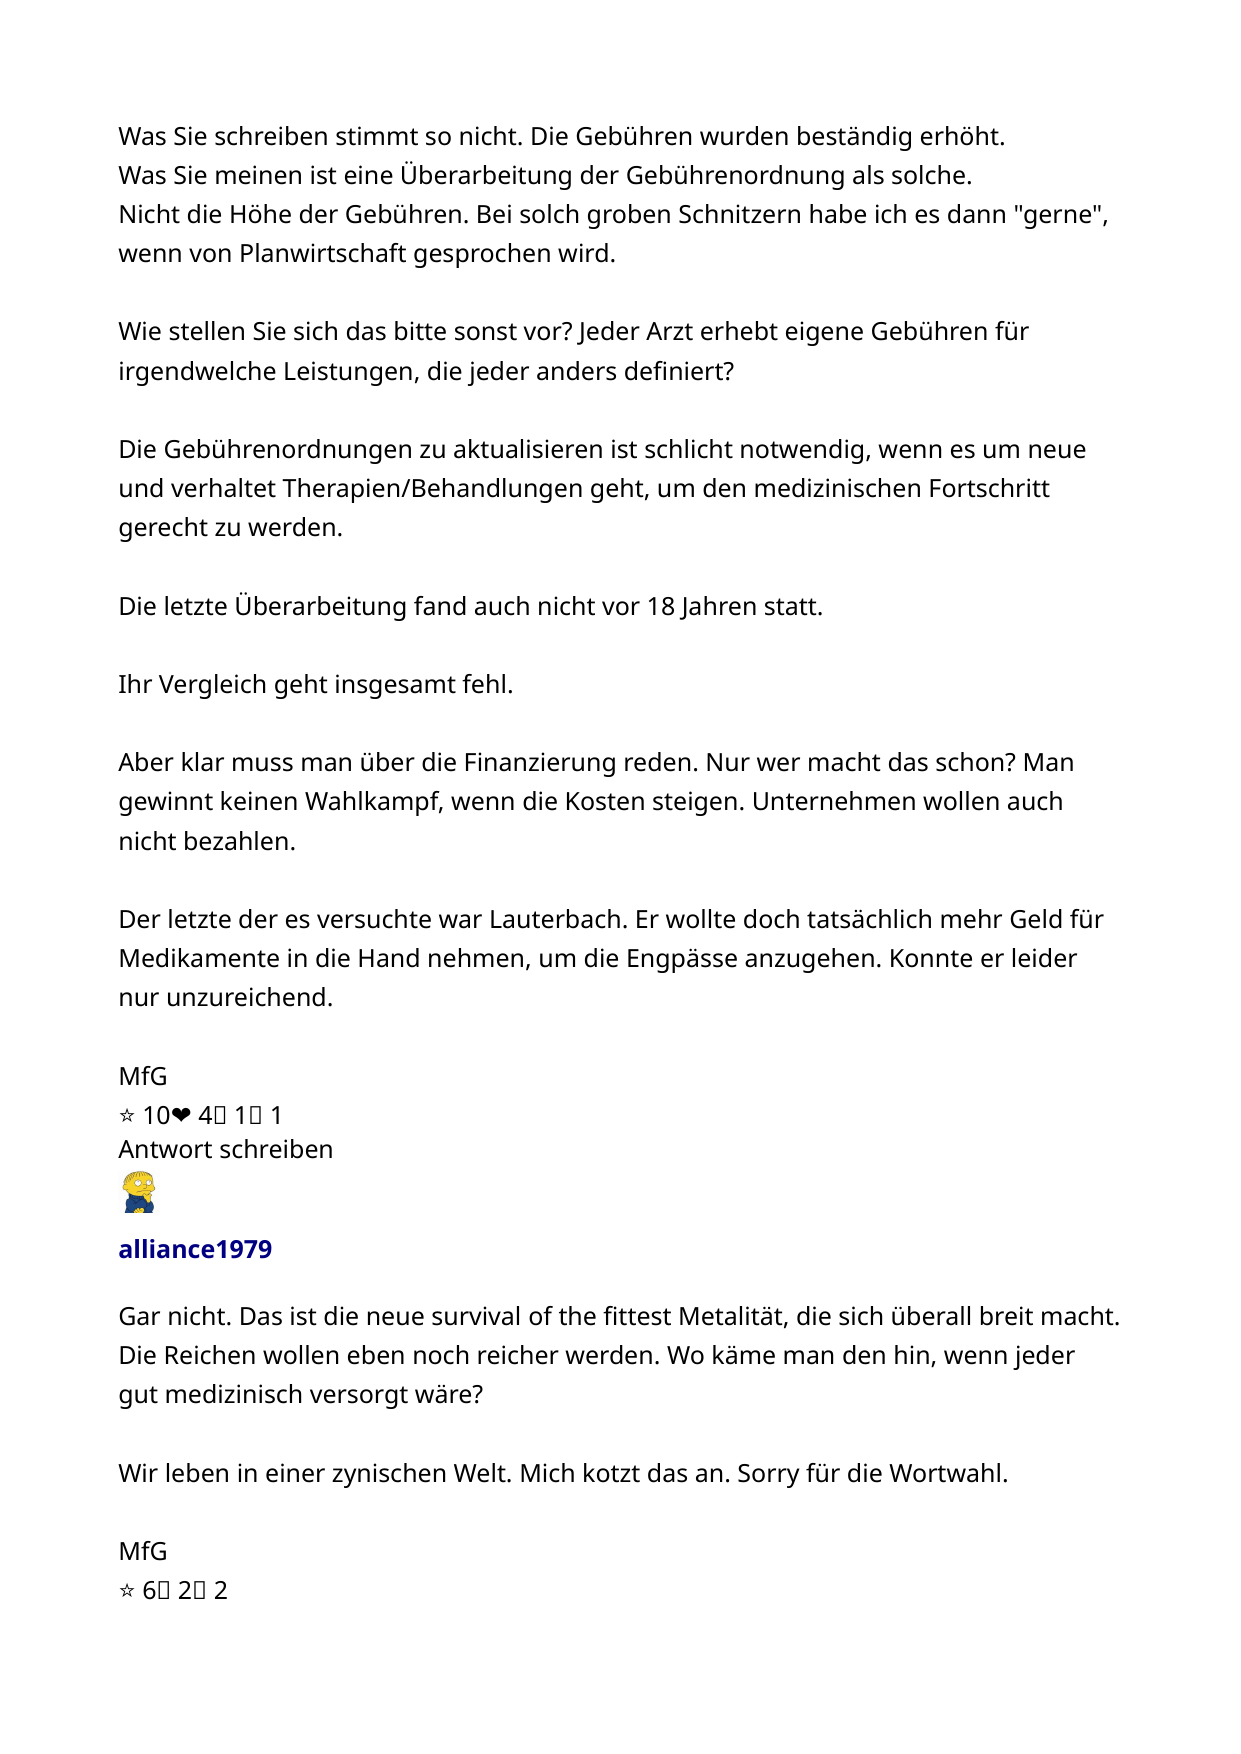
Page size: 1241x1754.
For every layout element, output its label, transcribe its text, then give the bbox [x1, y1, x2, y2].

text Gar nicht. Das ist die neue survival of the fittest Metalität, die sich überall breit macht. Die Reichen wollen eben noch reicher werden. Wo käme man den hin, wenn jeder gut medizinisch versorgt wäre? Wir leben in einer zynischen Welt. Mich kotzt das an. Sorry für die Wortwahl. MfG [118, 1299, 1122, 1568]
text ⭐️ 6🙁 2🤨 2 [118, 1573, 1122, 1607]
text Was Sie schreiben stimmt so nicht. Die Gebühren wurden beständig erhöht. Was Sie meinen ist eine Überarbeitung der Gebührenordnung als solche. Nicht die Höhe der Gebühren. Bei solch groben Schnitzern habe ich es dann "gerne", wenn von Planwirtschaft gesprochen wird. Wie stellen Sie sich das bitte sonst vor? Jeder Arzt erhebt eigene Gebühren für irgendwelche Leistungen, die jeder anders definiert? Die Gebührenordnungen zu aktualisieren ist schlicht notwendig, wenn es um neue und verhaltet Therapien/Behandlungen geht, um den medizinischen Fortschritt gerecht zu werden. Die letzte Überarbeitung fand auch nicht vor 18 Jahren statt. Ihr Vergleich geht insgesamt fehl. Aber klar muss man über die Finanzierung reden. Nur wer macht das schon? Man gewinnt keinen Wahlkampf, wenn die Kosten steigen. Unternehmen wollen auch nicht bezahlen. Der letzte der es versuchte war Lauterbach. Er wollte doch tatsächlich mehr Geld für Medikamente in die Hand nehmen, um die Engpässe anzugehen. Konnte er leider nur unzureichend. MfG [118, 118, 1122, 1092]
text ⭐️ 10❤️ 4🙁 1🤨 1 [118, 1097, 1122, 1131]
text Antwort schreiben [118, 1131, 1122, 1165]
subtitle alliance1979 [118, 1232, 1122, 1266]
picture [118, 1170, 161, 1213]
